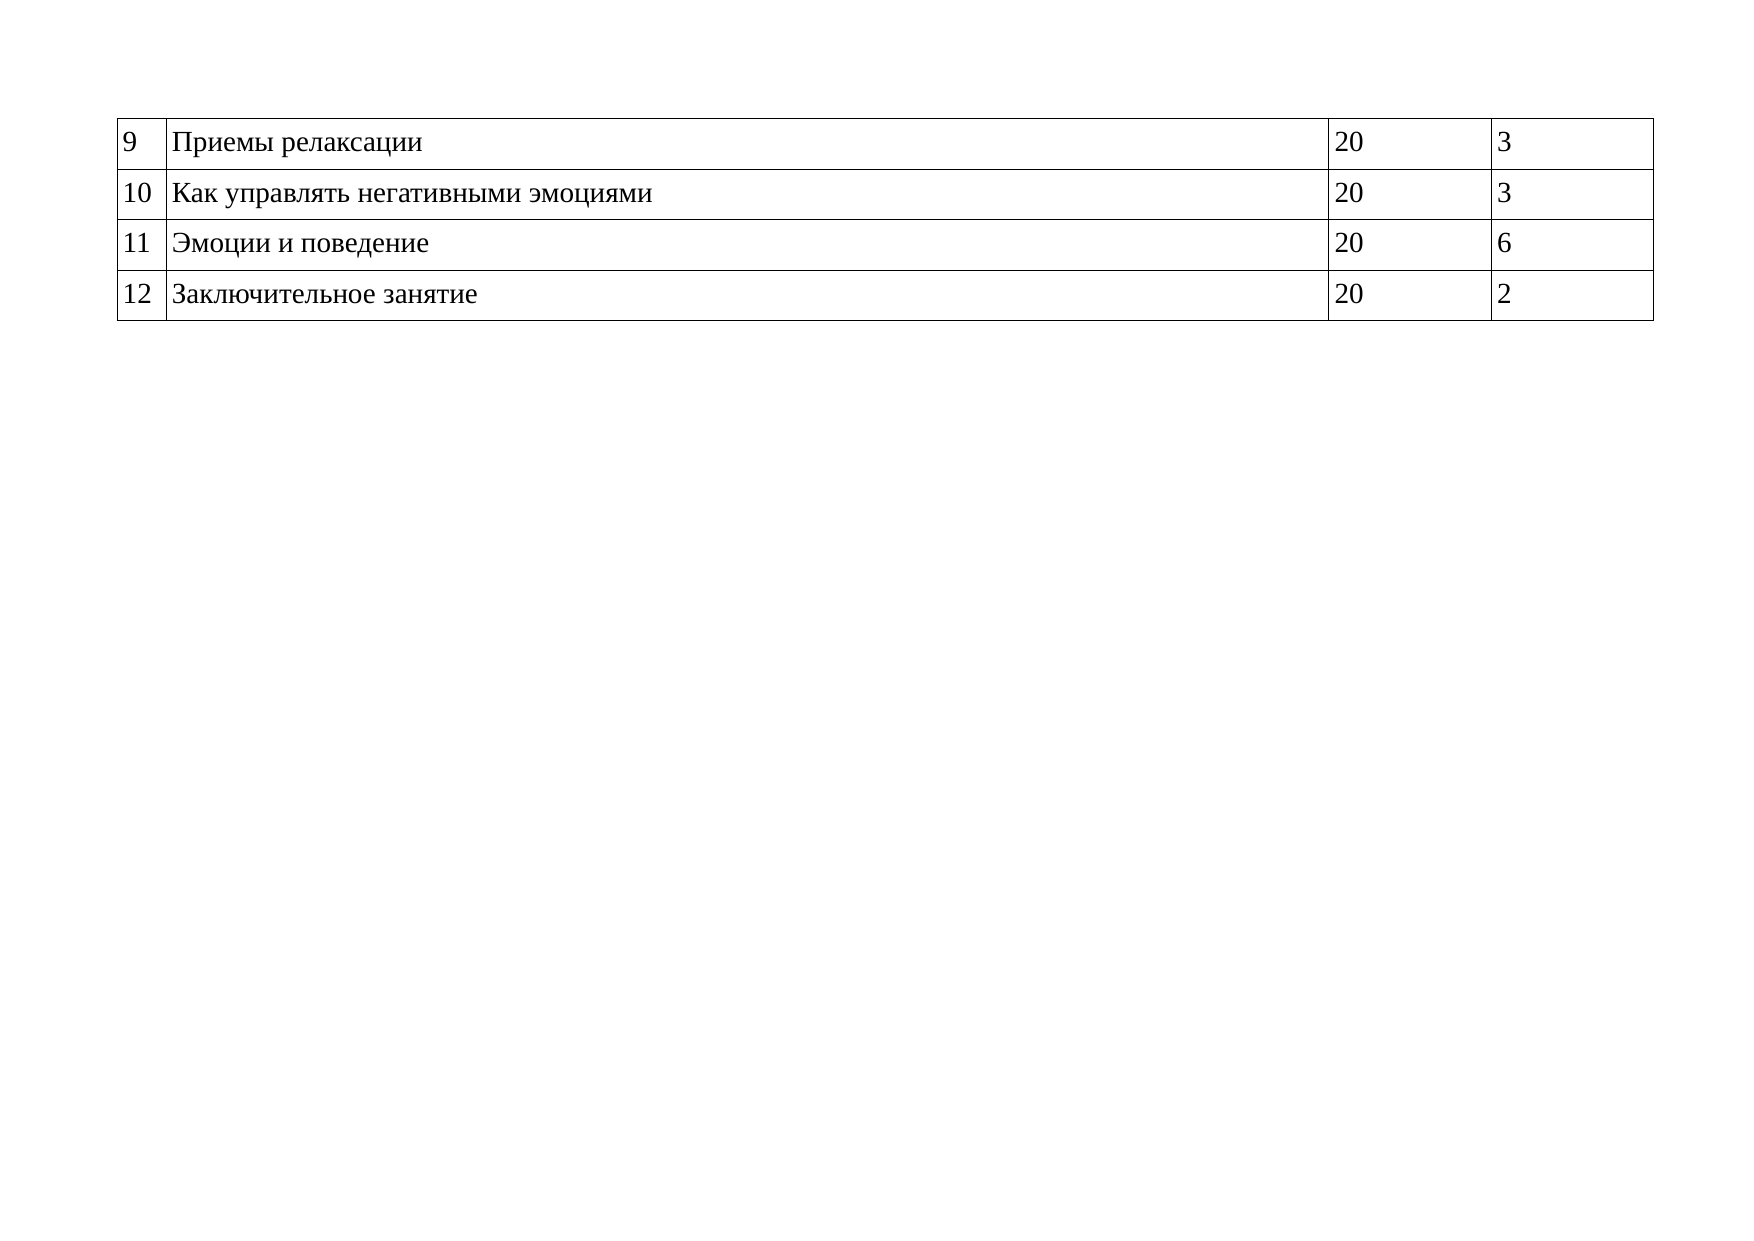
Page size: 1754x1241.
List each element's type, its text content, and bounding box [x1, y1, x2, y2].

table_cell 3 [1492, 119, 1653, 169]
table_cell Эмоции и поведение [167, 220, 1328, 270]
table_cell 2 [1492, 271, 1653, 320]
table_cell 12 [118, 271, 166, 320]
table_cell 20 [1329, 271, 1491, 320]
table_cell 20 [1329, 220, 1491, 270]
table_cell 10 [118, 170, 166, 219]
table_cell Как управлять негативными эмоциями [167, 170, 1328, 219]
table_cell 6 [1492, 220, 1653, 270]
table_cell 9 [118, 119, 166, 169]
table_cell 20 [1329, 119, 1491, 169]
table_cell Приемы релаксации [167, 119, 1328, 169]
table_cell Заключительное занятие [167, 271, 1328, 320]
table_cell 20 [1329, 170, 1491, 219]
table_cell 3 [1492, 170, 1653, 219]
table_cell 11 [118, 220, 166, 270]
